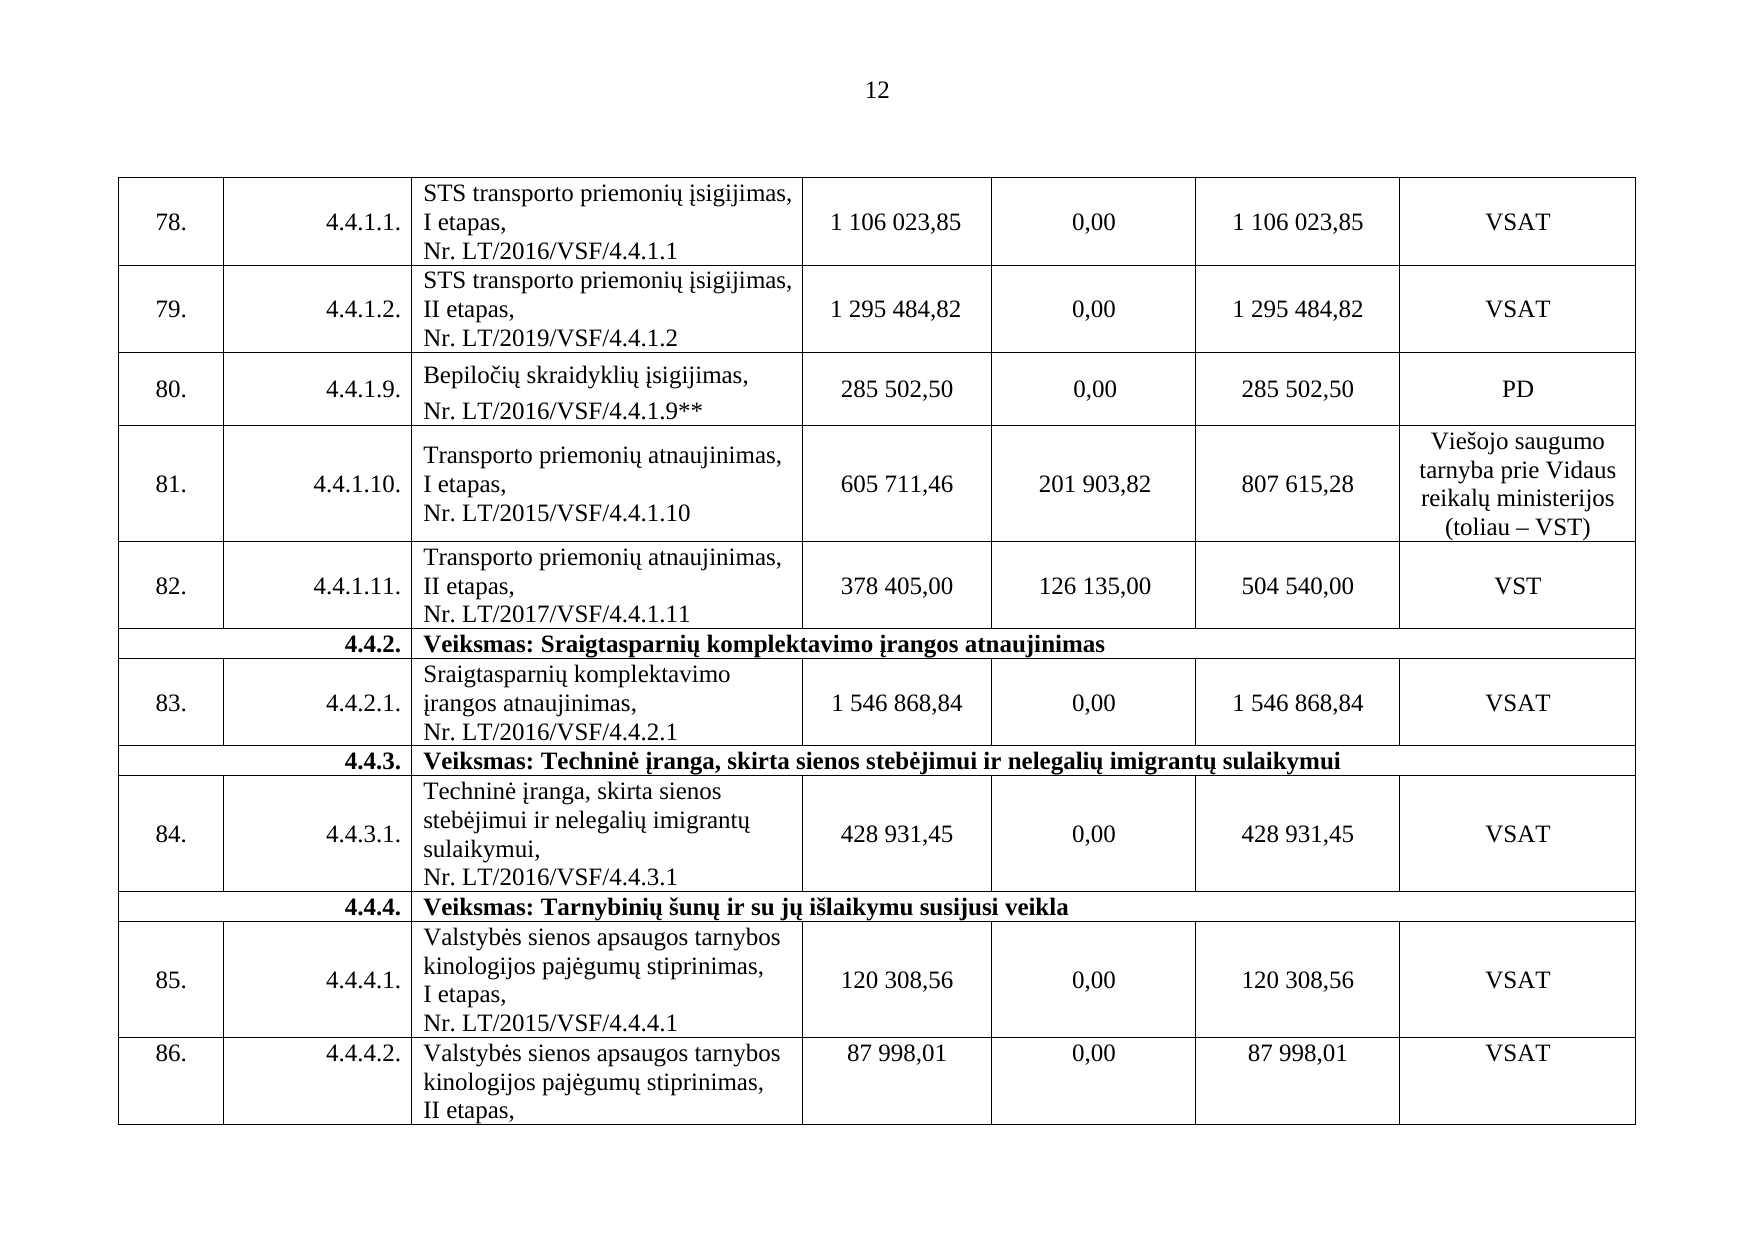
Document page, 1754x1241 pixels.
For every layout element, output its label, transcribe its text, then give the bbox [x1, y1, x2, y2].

table_cell Veiksmas: Tarnybinių šunų ir su jų išlaikymu susijusi veikla [412, 892, 1635, 921]
table_cell 86. [119, 1038, 223, 1124]
table_cell VSAT [1400, 922, 1635, 1037]
table_cell Techninė įranga, skirta sienos stebėjimui ir nelegalių imigrantų sulaikymui, Nr. LT/2016/VSF/4.4.3.1 [412, 776, 802, 891]
table_cell VST [1400, 542, 1635, 628]
table_cell 126 135,00 [992, 542, 1195, 628]
table_cell 85. [119, 922, 223, 1037]
table_cell 84. [119, 776, 223, 891]
table_cell 428 931,45 [803, 776, 991, 891]
table_cell Sraigtasparnių komplektavimo įrangos atnaujinimas, Nr. LT/2016/VSF/4.4.2.1 [412, 659, 802, 745]
table_cell 80. [119, 353, 223, 425]
table_cell 1 106 023,85 [1196, 178, 1399, 264]
table_cell 4.4.3.1. [224, 776, 411, 891]
table_cell 78. [119, 178, 223, 264]
table_cell Valstybės sienos apsaugos tarnybos kinologijos pajėgumų stiprinimas, II etapas, [412, 1038, 802, 1124]
table_cell 4.4.4. [119, 892, 411, 921]
table_cell 1 546 868,84 [803, 659, 991, 745]
table_cell VSAT [1400, 178, 1635, 264]
table_cell VSAT [1400, 776, 1635, 891]
table_cell Transporto priemonių atnaujinimas, II etapas, Nr. LT/2017/VSF/4.4.1.11 [412, 542, 802, 628]
table_cell 1 295 484,82 [803, 266, 991, 352]
table_cell 83. [119, 659, 223, 745]
table_cell 4.4.2. [119, 629, 411, 658]
table_cell 4.4.1.2. [224, 266, 411, 352]
table_cell Veiksmas: Techninė įranga, skirta sienos stebėjimui ir nelegalių imigrantų sulaikymui [412, 746, 1635, 775]
table_cell Veiksmas: Sraigtasparnių komplektavimo įrangos atnaujinimas [412, 629, 1635, 658]
table_cell 504 540,00 [1196, 542, 1399, 628]
table_cell 4.4.4.2. [224, 1038, 411, 1124]
table_cell 4.4.1.9. [224, 353, 411, 425]
table_cell 1 546 868,84 [1196, 659, 1399, 745]
table_cell 0,00 [992, 178, 1195, 264]
table_cell 807 615,28 [1196, 426, 1399, 541]
table_cell 82. [119, 542, 223, 628]
table_cell VSAT [1400, 266, 1635, 352]
table_cell 0,00 [992, 266, 1195, 352]
table_cell 1 106 023,85 [803, 178, 991, 264]
table_cell Transporto priemonių atnaujinimas, I etapas, Nr. LT/2015/VSF/4.4.1.10 [412, 426, 802, 541]
table_cell 4.4.3. [119, 746, 411, 775]
table_cell Valstybės sienos apsaugos tarnybos kinologijos pajėgumų stiprinimas, I etapas, Nr. LT/2015/VSF/4.4.4.1 [412, 922, 802, 1037]
table_cell 605 711,46 [803, 426, 991, 541]
table_cell 120 308,56 [803, 922, 991, 1037]
table_cell STS transporto priemonių įsigijimas, II etapas, Nr. LT/2019/VSF/4.4.1.2 [412, 266, 802, 352]
table_cell 201 903,82 [992, 426, 1195, 541]
table_cell 0,00 [992, 922, 1195, 1037]
table_cell VSAT [1400, 1038, 1635, 1124]
table_cell 1 295 484,82 [1196, 266, 1399, 352]
table_cell STS transporto priemonių įsigijimas, I etapas, Nr. LT/2016/VSF/4.4.1.1 [412, 178, 802, 264]
table_cell 87 998,01 [1196, 1038, 1399, 1124]
table_cell VSAT [1400, 659, 1635, 745]
table_cell 0,00 [992, 1038, 1195, 1124]
table_cell 4.4.1.1. [224, 178, 411, 264]
table_cell Viešojo saugumo tarnyba prie Vidaus reikalų ministerijos (toliau – VST) [1400, 426, 1635, 541]
table_cell 428 931,45 [1196, 776, 1399, 891]
table_cell 87 998,01 [803, 1038, 991, 1124]
table_cell 378 405,00 [803, 542, 991, 628]
table_cell 285 502,50 [803, 353, 991, 425]
table_cell 81. [119, 426, 223, 541]
table_cell PD [1400, 353, 1635, 425]
table_cell 79. [119, 266, 223, 352]
table_cell 285 502,50 [1196, 353, 1399, 425]
table_cell 120 308,56 [1196, 922, 1399, 1037]
table_cell 4.4.1.10. [224, 426, 411, 541]
table_cell 4.4.4.1. [224, 922, 411, 1037]
table_cell Bepiločių skraidyklių įsigijimas, Nr. LT/2016/VSF/4.4.1.9** [412, 353, 802, 425]
table_cell 4.4.2.1. [224, 659, 411, 745]
table_cell 0,00 [992, 353, 1195, 425]
table_cell 0,00 [992, 776, 1195, 891]
table_cell 0,00 [992, 659, 1195, 745]
table_cell 4.4.1.11. [224, 542, 411, 628]
